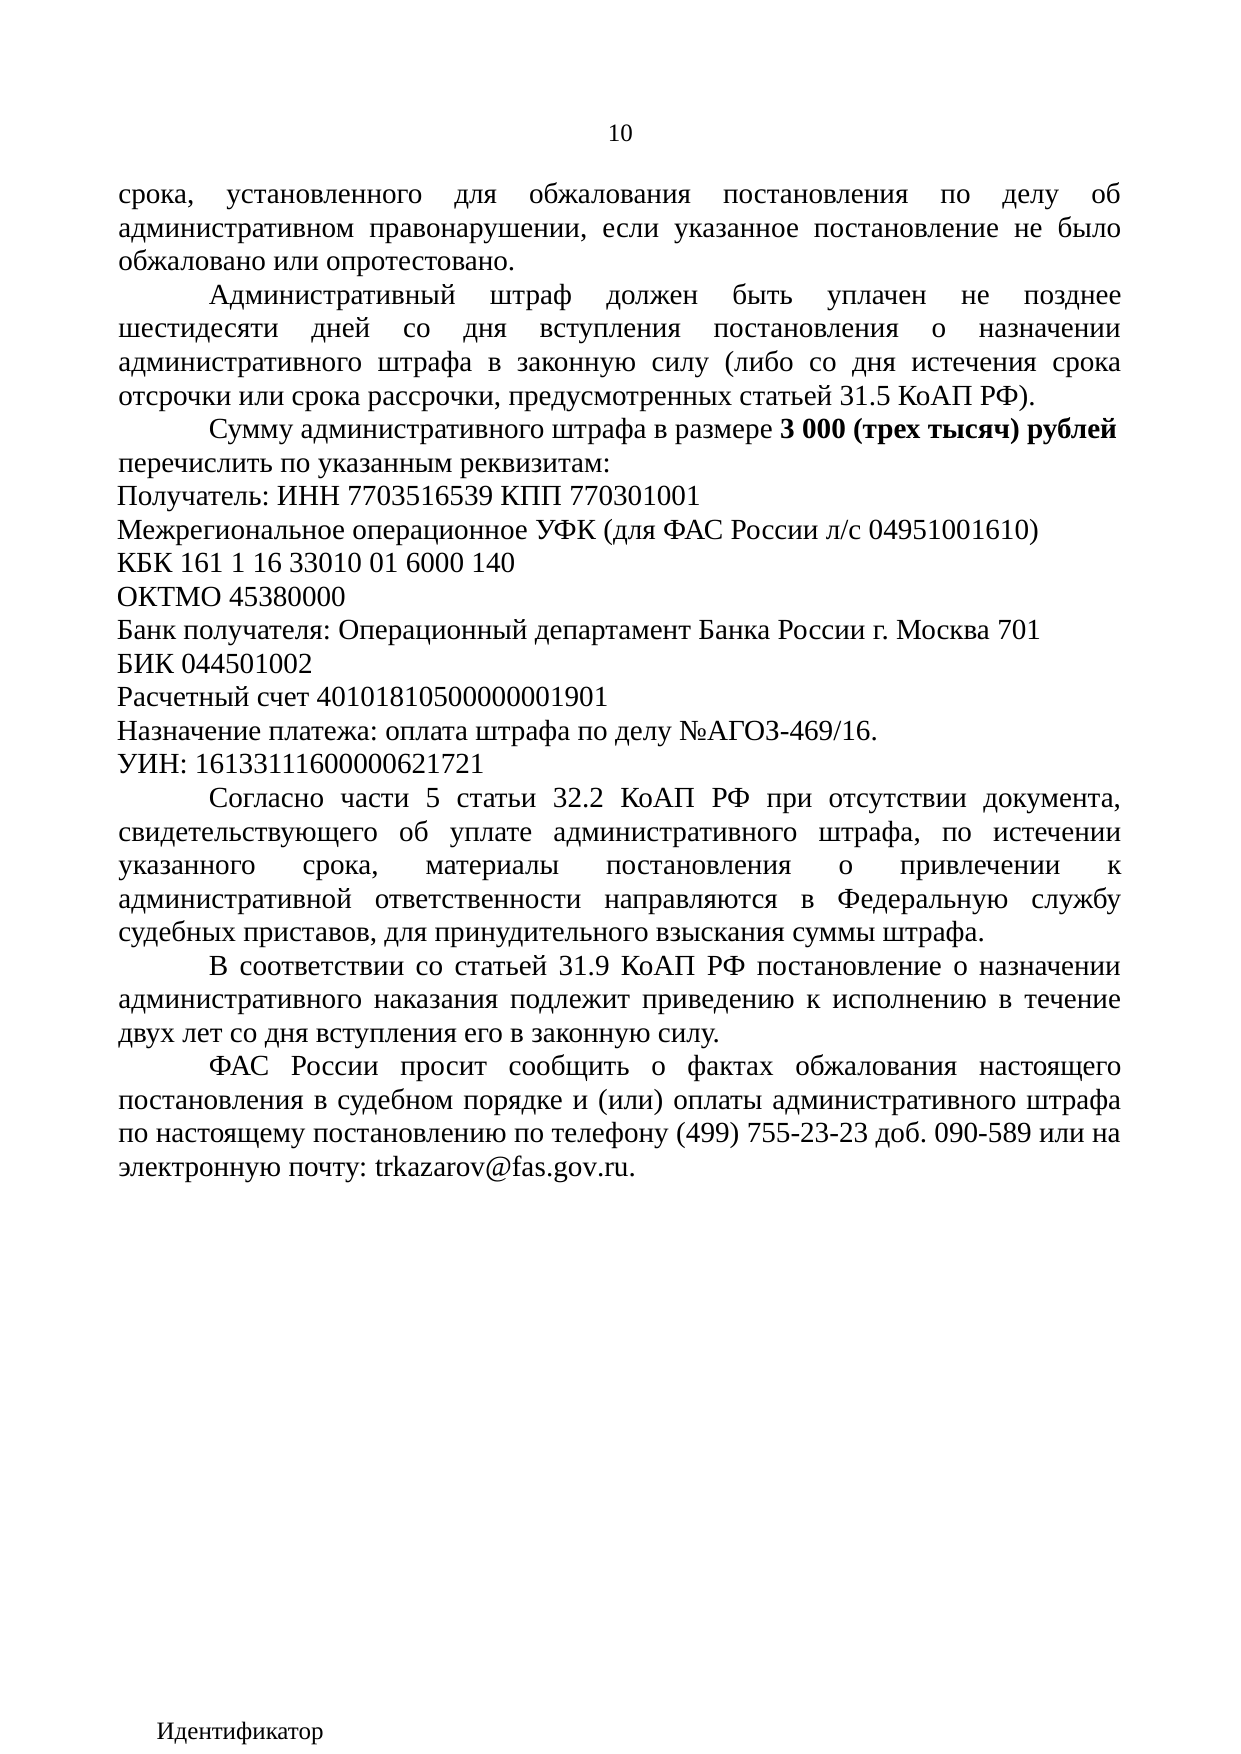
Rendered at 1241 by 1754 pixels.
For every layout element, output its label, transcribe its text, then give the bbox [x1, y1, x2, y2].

text Согласно части 5 статьи 32.2 КоАП РФ при отсутствии документа, свидетельствующего об уплате административного штрафа, по истечении указанного срока, материалы постановления о привлечении к административной ответственности направляются в Федеральную службу судебных приставов, для принудительного взыскания суммы штрафа. [118, 780, 1122, 948]
text ОКТМО 45380000 [117, 579, 1122, 612]
text Административный штраф должен быть уплачен не позднее шестидесяти дней со дня вступления постановления о назначении административного штрафа в законную силу (либо со дня истечения срока отсрочки или срока рассрочки, предусмотренных статьей 31.5 КоАП РФ). [118, 277, 1122, 411]
text ФАС России просит сообщить о фактах обжалования настоящего постановления в судебном порядке и (или) оплаты административного штрафа по настоящему постановлению по телефону (499) 755-23-23 доб. 090-589 или на электронную почту: trkazarov@fas.gov.ru. [118, 1048, 1122, 1183]
text Расчетный счет 40101810500000001901 [117, 679, 1122, 713]
text Банк получателя: Операционный департамент Банка России г. Москва 701 [117, 612, 1122, 646]
text В соответствии со статьей 31.9 КоАП РФ постановление о назначении административного наказания подлежит приведению к исполнению в течение двух лет со дня вступления его в законную силу. [118, 948, 1122, 1048]
text Получатель: ИНН 7703516539 КПП 770301001 [117, 478, 1122, 512]
text БИК 044501002 [117, 646, 1122, 679]
text УИН: 16133111600000621721 [117, 747, 1122, 780]
text Межрегиональное операционное УФК (для ФАС России л/с 04951001610) [117, 512, 1122, 545]
text Назначение платежа: оплата штрафа по делу №АГОЗ-469/16. [117, 713, 1122, 747]
text КБК 161 1 16 33010 01 6000 140 [117, 545, 1122, 579]
text Сумму административного штрафа в размере 3 000 (трех тысяч) рублей перечислить по указанным реквизитам: [118, 411, 1122, 478]
text срока, установленного для обжалования постановления по делу об административном правонарушении, если указанное постановление не было обжаловано или опротестовано. [118, 176, 1122, 277]
